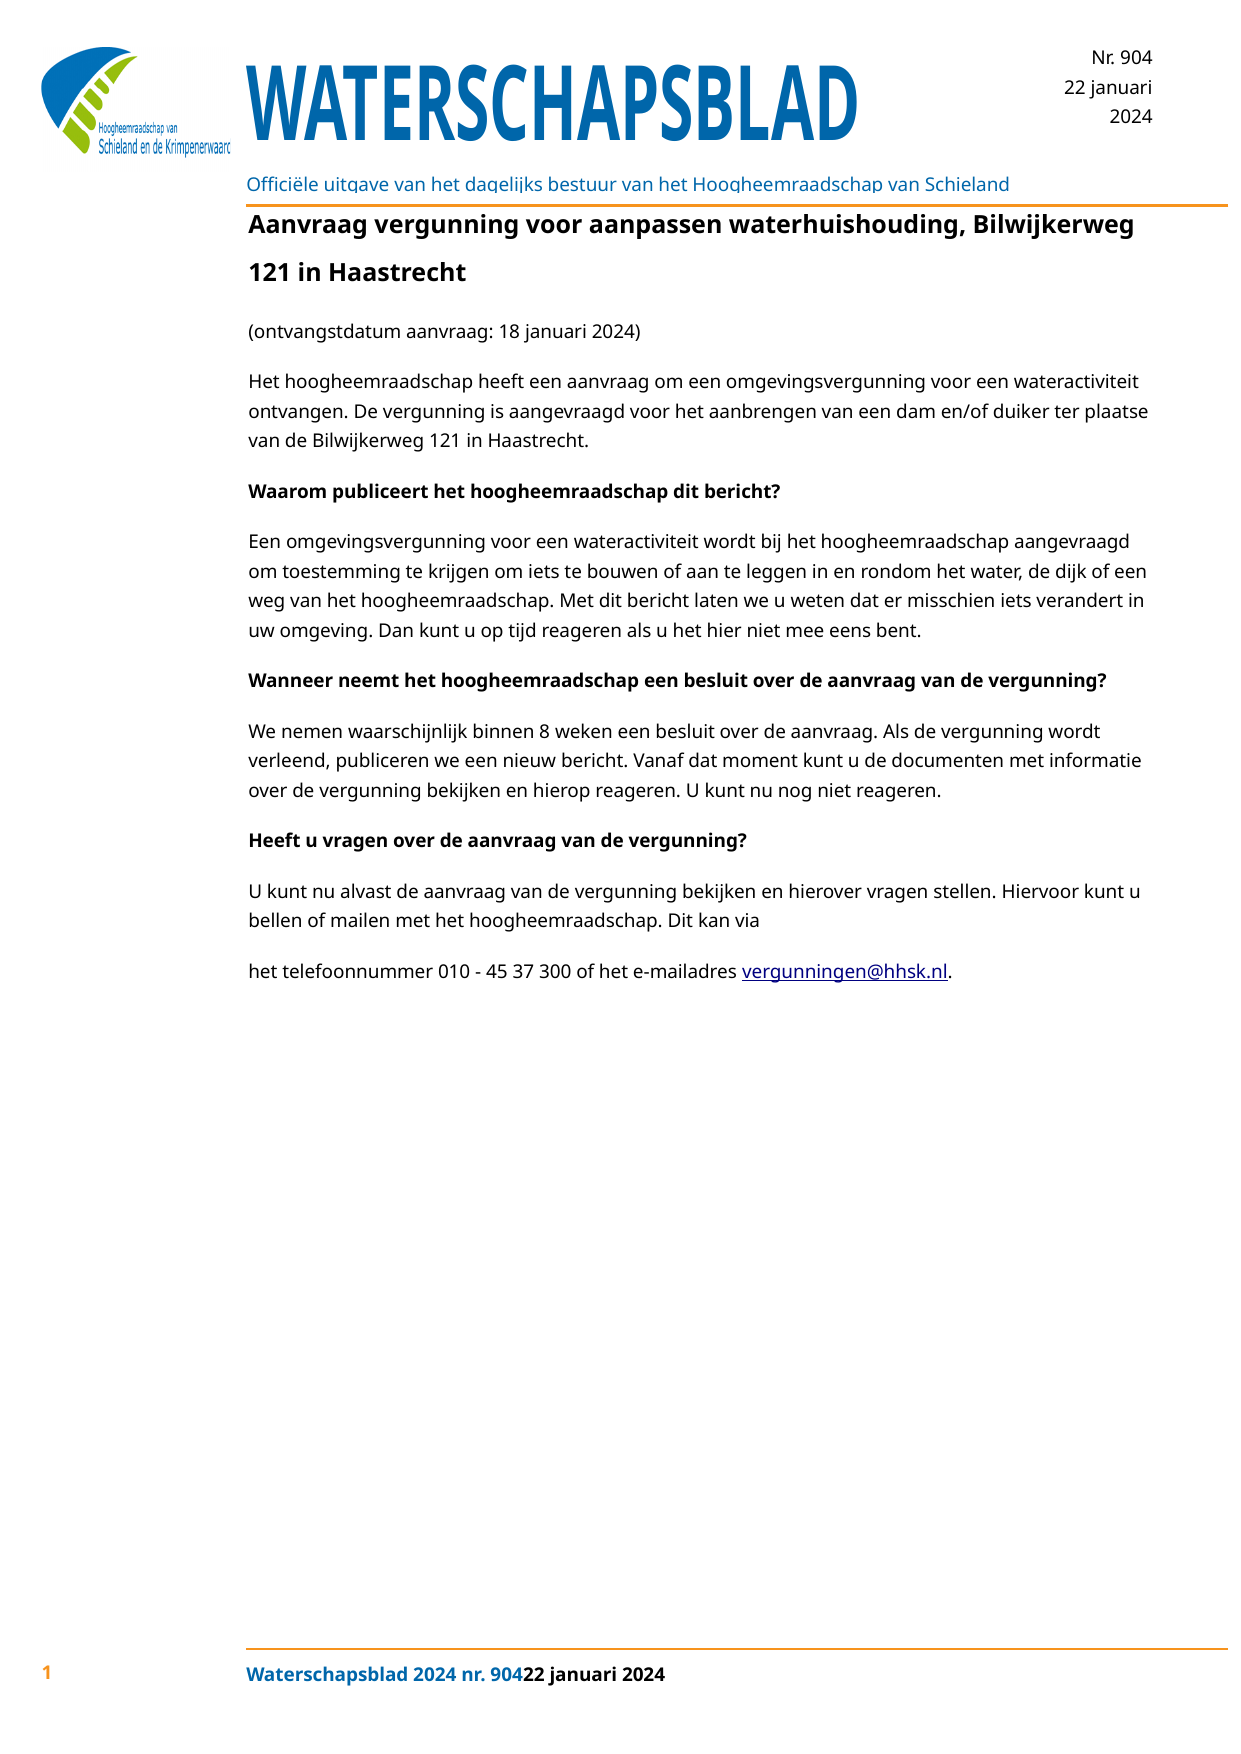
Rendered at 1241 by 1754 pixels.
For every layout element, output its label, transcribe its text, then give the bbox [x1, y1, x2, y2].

text Waarom publiceert het hoogheemraadschap dit bericht? [248, 478, 1152, 504]
text Aanvraag vergunning voor aanpassen waterhuishouding, Bilwijkerweg 121 in Haastrecht [248, 207, 1152, 288]
text U kunt nu alvast de aanvraag van de vergunning bekijken en hierover vragen stellen. Hiervoor kunt u bellen of mailen met het hoogheemraadschap. Dit kan via [248, 878, 1152, 933]
text We nemen waarschijnlijk binnen 8 weken een besluit over de aanvraag. Als de vergunning wordt verleend, publiceren we een nieuw bericht. Vanaf dat moment kunt u de documenten met informatie over de vergunning bekijken en hierop reageren. U kunt nu nog niet reageren. [248, 718, 1152, 803]
text Wanneer neemt het hoogheemraadschap een besluit over de aanvraag van de vergunning? [248, 667, 1152, 693]
text het telefoonnummer 010 - 45 37 300 of het e-mailadres vergunningen@hhsk.nl. [248, 958, 1152, 984]
text (ontvangstdatum aanvraag: 18 januari 2024) [248, 318, 1152, 344]
text Het hoogheemraadschap heeft een aanvraag om een omgevingsvergunning voor een wateractiviteit ontvangen. De vergunning is aangevraagd voor het aanbrengen van een dam en/of duiker ter plaatse van de Bilwijkerweg 121 in Haastrecht. [248, 368, 1152, 453]
text Een omgevingsvergunning voor een wateractiviteit wordt bij het hoogheemraadschap aangevraagd om toestemming te krijgen om iets te bouwen of aan te leggen in en rondom het water, de dijk of een weg van het hoogheemraadschap. Met dit bericht laten we u weten dat er misschien iets verandert in uw omgeving. Dan kunt u op tijd reageren als u het hier niet mee eens bent. [248, 528, 1152, 643]
picture [41, 47, 231, 172]
text Heeft u vragen over de aanvraag van de vergunning? [248, 827, 1152, 853]
